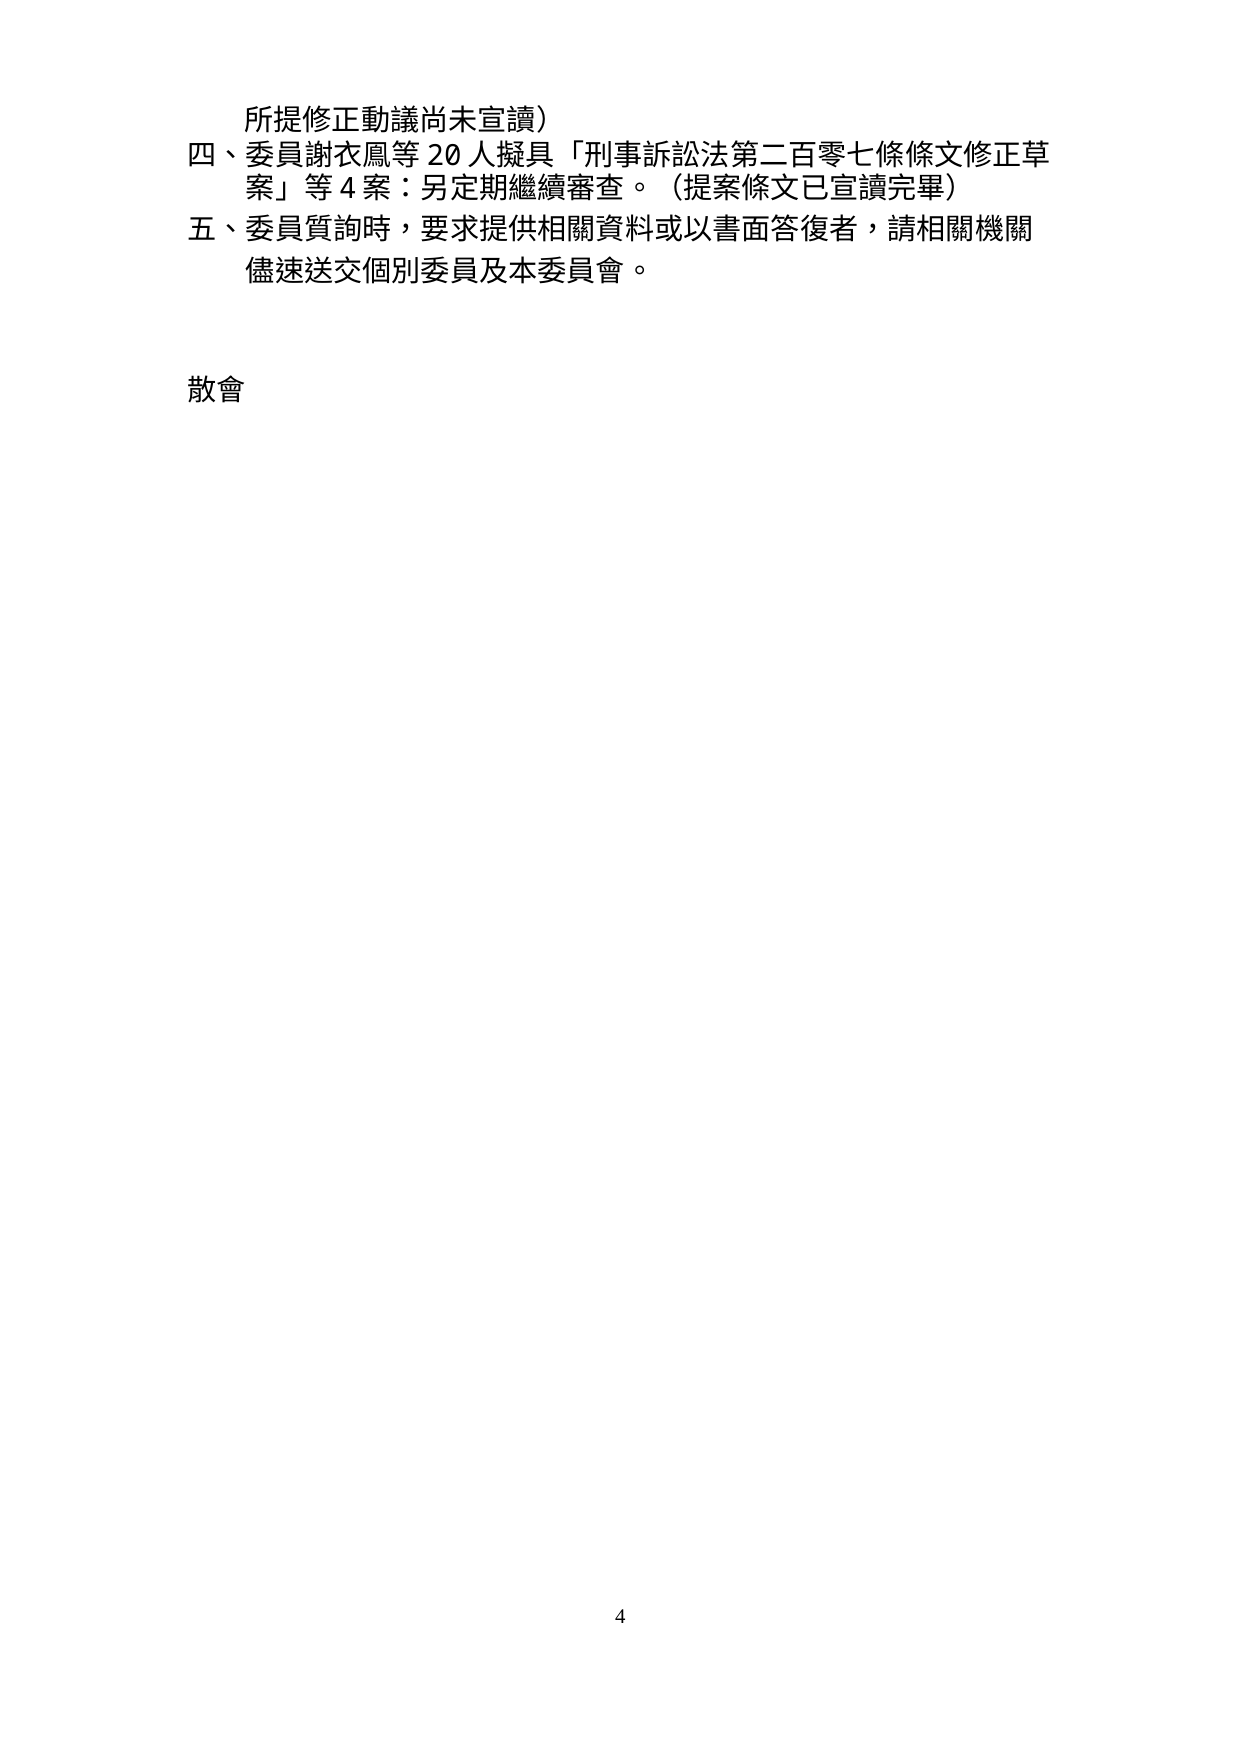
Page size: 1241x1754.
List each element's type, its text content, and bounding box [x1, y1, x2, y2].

text 五、委員質詢時，要求提供相關資料或以書面答復者，請相關機關儘速送交個別委員及本委員會。 [187, 205, 1053, 290]
text 所提修正動議尚未宣讀） [187, 96, 1053, 138]
text 案」等4案：另定期繼續審查。（提案條文已宣讀完畢） [187, 172, 1053, 205]
text 四、委員謝衣鳯等20人擬具「刑事訴訟法第二百零七條條文修正草 [187, 138, 1053, 172]
text 散會 [187, 346, 1053, 409]
